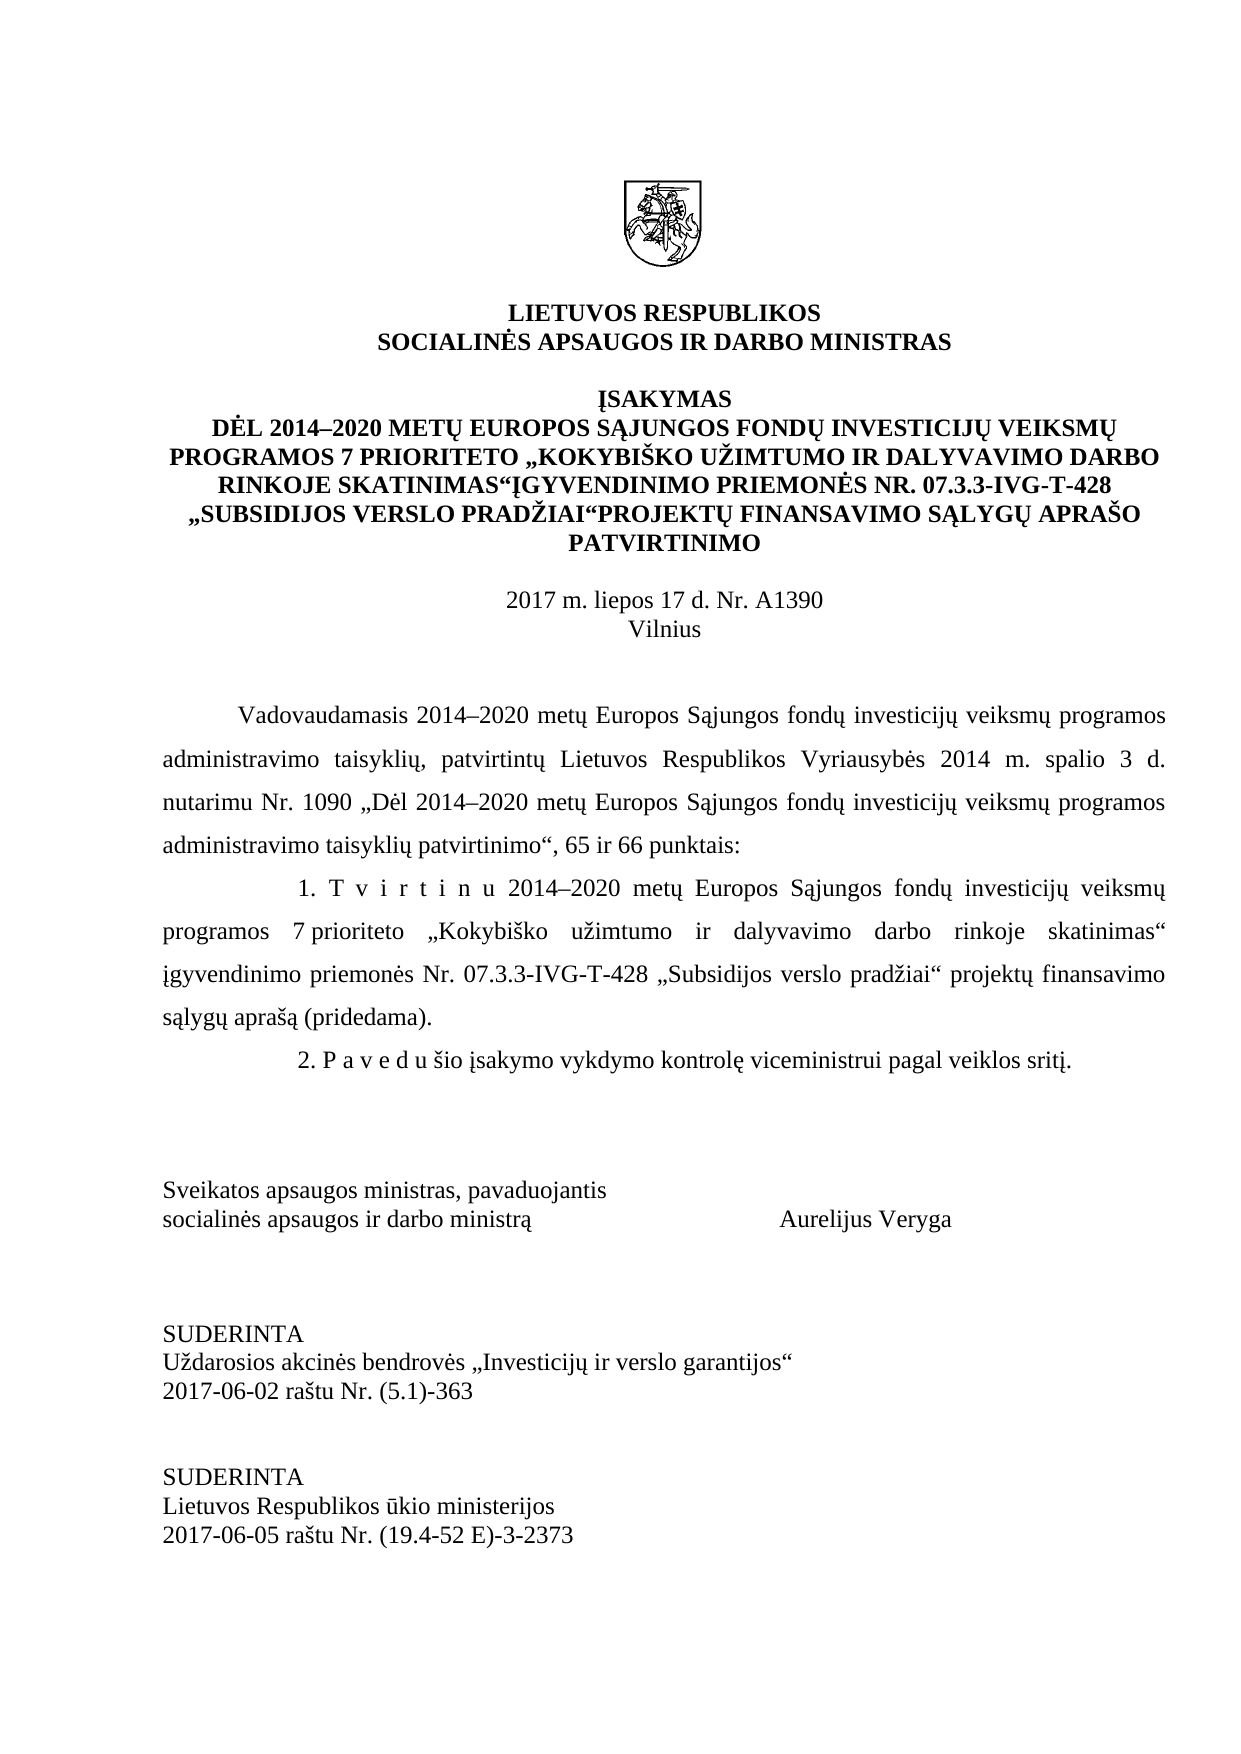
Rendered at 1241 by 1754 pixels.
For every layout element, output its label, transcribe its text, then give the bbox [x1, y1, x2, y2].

text SOCIALINĖS APSAUGOS IR DARBO MINISTRAS [162, 327, 1167, 356]
text 2017 m. liepos 17 d. Nr. A1390 [162, 586, 1167, 614]
text Vilnius [162, 614, 1167, 643]
text SUDERINTA [162, 1319, 1167, 1347]
text Uždarosios akcinės bendrovės „Investicijų ir verslo garantijos“ [162, 1347, 1167, 1376]
text LIETUVOS RESPUBLIKOS [162, 298, 1167, 327]
text socialinės apsaugos ir darbo ministrą Aurelijus Veryga [162, 1204, 1167, 1232]
text 2017-06-02 raštu Nr. (5.1)-363 [162, 1376, 1167, 1405]
text Sveikatos apsaugos ministras, pavaduojantis [162, 1175, 1167, 1204]
text Vadovaudamasis 2014–2020 metų Europos Sąjungos fondų investicijų veiksmų programos administravimo taisyklių, patvirtintų Lietuvos Respublikos Vyriausybės 2014 m. spalio 3 d. nutarimu Nr. 1090 „Dėl 2014–2020 metų Europos Sąjungos fondų investicijų veiksmų programos administravimo taisyklių patvirtinimo“, 65 ir 66 punktais: [162, 701, 1167, 859]
text 2. P a v e d u šio įsakymo vykdymo kontrolę viceministrui pagal veiklos sritį. [162, 1046, 1167, 1074]
text 1. T v i r t i n u 2014–2020 metų Europos Sąjungos fondų investicijų veiksmų programos 7 prioriteto „Kokybiško užimtumo ir dalyvavimo darbo rinkoje skatinimas“ įgyvendinimo priemonės Nr. 07.3.3-IVG-T-428 „Subsidijos verslo pradžiai“ projektų finansavimo sąlygų aprašą (pridedama). [162, 873, 1167, 1031]
text SUDERINTA [162, 1462, 1167, 1491]
text ĮSAKYMAS [162, 384, 1167, 413]
text Lietuvos Respublikos ūkio ministerijos [162, 1491, 1167, 1520]
text DĖL 2014–2020 METŲ EUROPOS SĄJUNGOS FONDŲ INVESTICIJŲ VEIKSMŲ PROGRAMOS 7 PRIORITETO „KOKYBIŠKO UŽIMTUMO IR DALYVAVIMO DARBO RINKOJE SKATINIMAS“ĮGYVENDINIMO PRIEMONĖS NR. 07.3.3-IVG-T-428 „SUBSIDIJOS VERSLO PRADŽIAI“PROJEKTŲ FINANSAVIMO SĄLYGŲ APRAŠO PATVIRTINIMO [162, 413, 1167, 557]
text 2017-06-05 raštu Nr. (19.4-52 E)-3-2373 [162, 1520, 1167, 1549]
